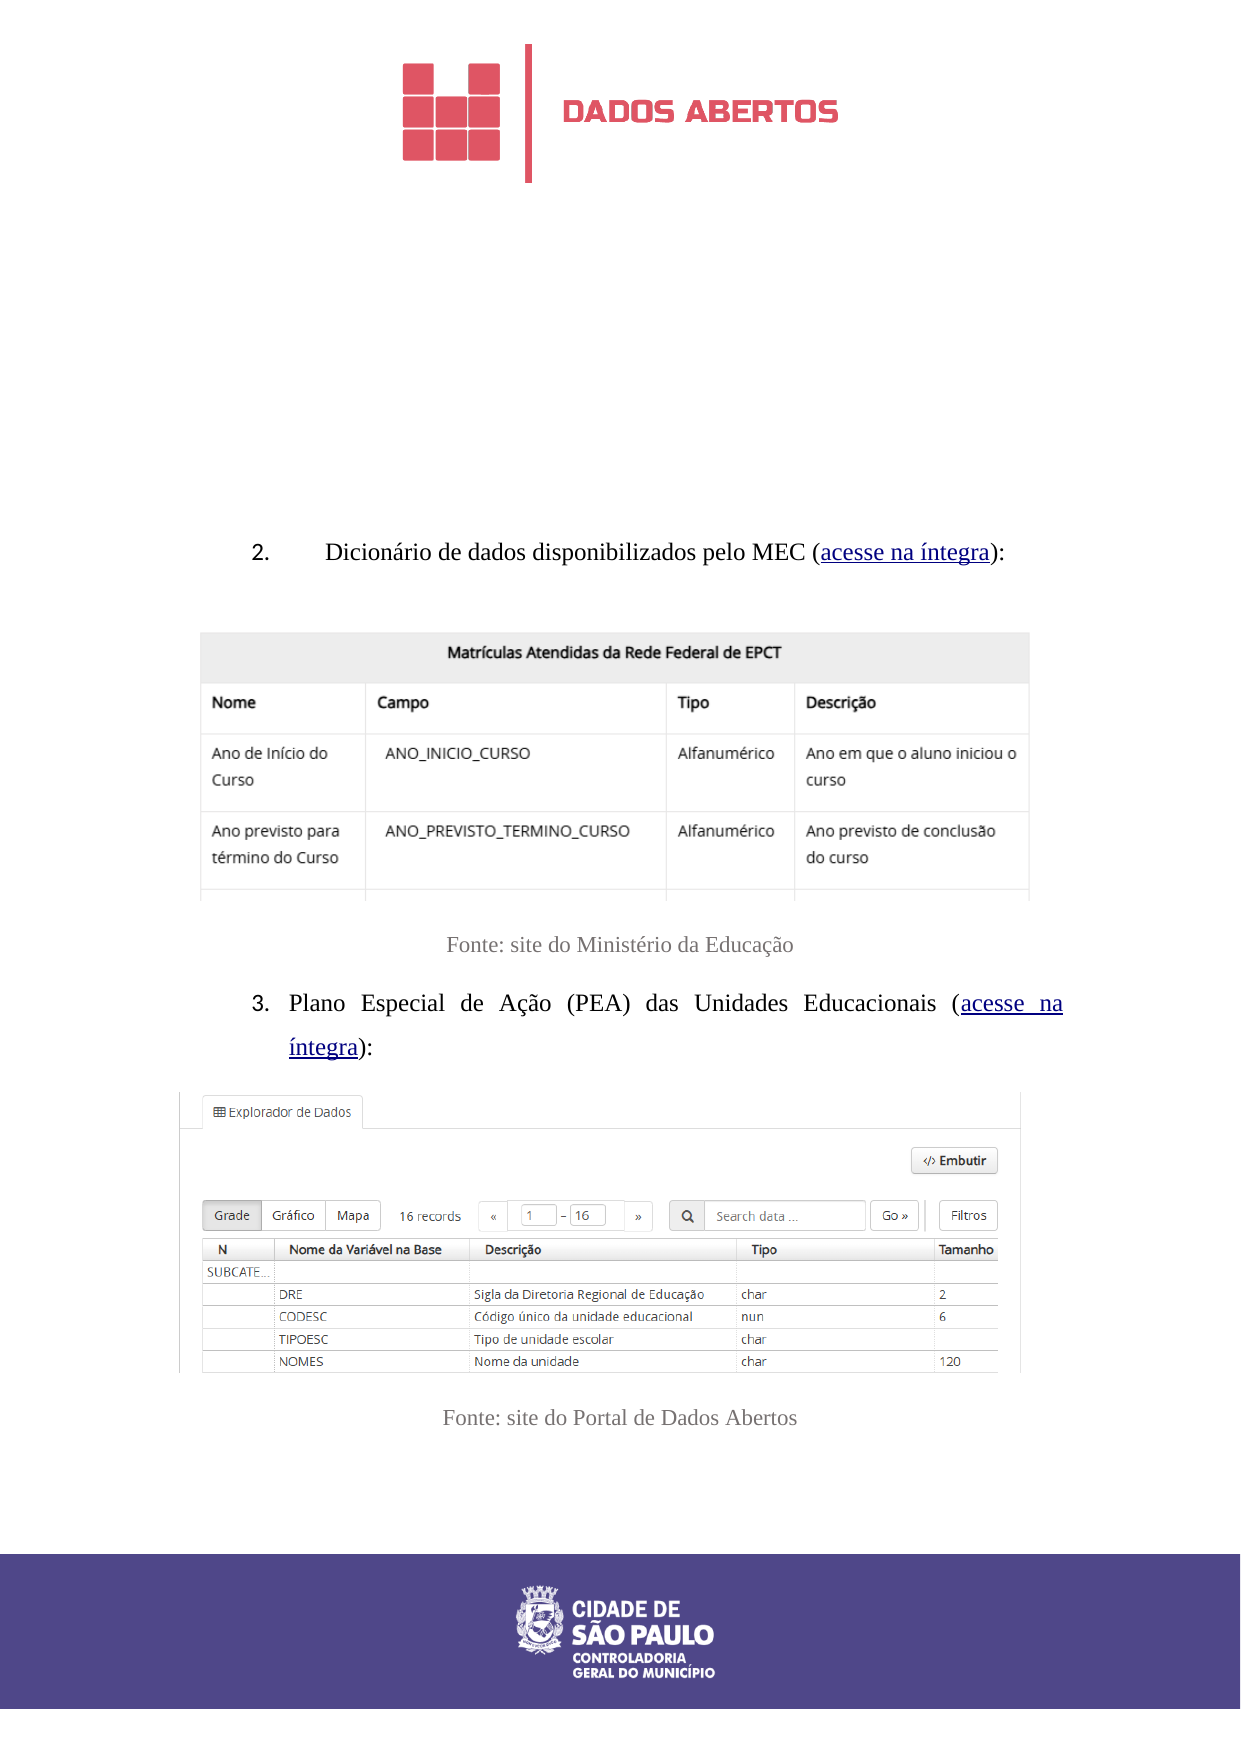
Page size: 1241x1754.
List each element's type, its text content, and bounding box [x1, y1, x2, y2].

text Fonte: site do Portal de Dados Abertos [373, 1404, 435, 1430]
list Plano Especial de Ação (PEA) das Unidades Educacionais (acesse na íntegra): [251, 987, 1063, 1061]
text Fonte: site do Portal de Dados Abertos [805, 1404, 860, 1430]
text Fonte: site do Portal de Dados Abertos [177, 1404, 223, 1430]
list Dicionário de dados disponibilizados pelo MEC (acesse na íntegra): [251, 536, 1063, 566]
text Fonte: site do Portal de Dados Abertos [288, 1404, 360, 1430]
text Fonte: site do Portal de Dados Abertos [500, 1404, 672, 1430]
text Fonte: site do Portal de Dados Abertos [674, 1404, 744, 1430]
text Fonte: site do Ministério da Educação [177, 931, 1063, 958]
text Fonte: site do Portal de Dados Abertos [436, 1404, 497, 1430]
text Fonte: site do Portal de Dados Abertos [882, 1404, 930, 1430]
text Fonte: site do Portal de Dados Abertos [225, 1404, 287, 1430]
